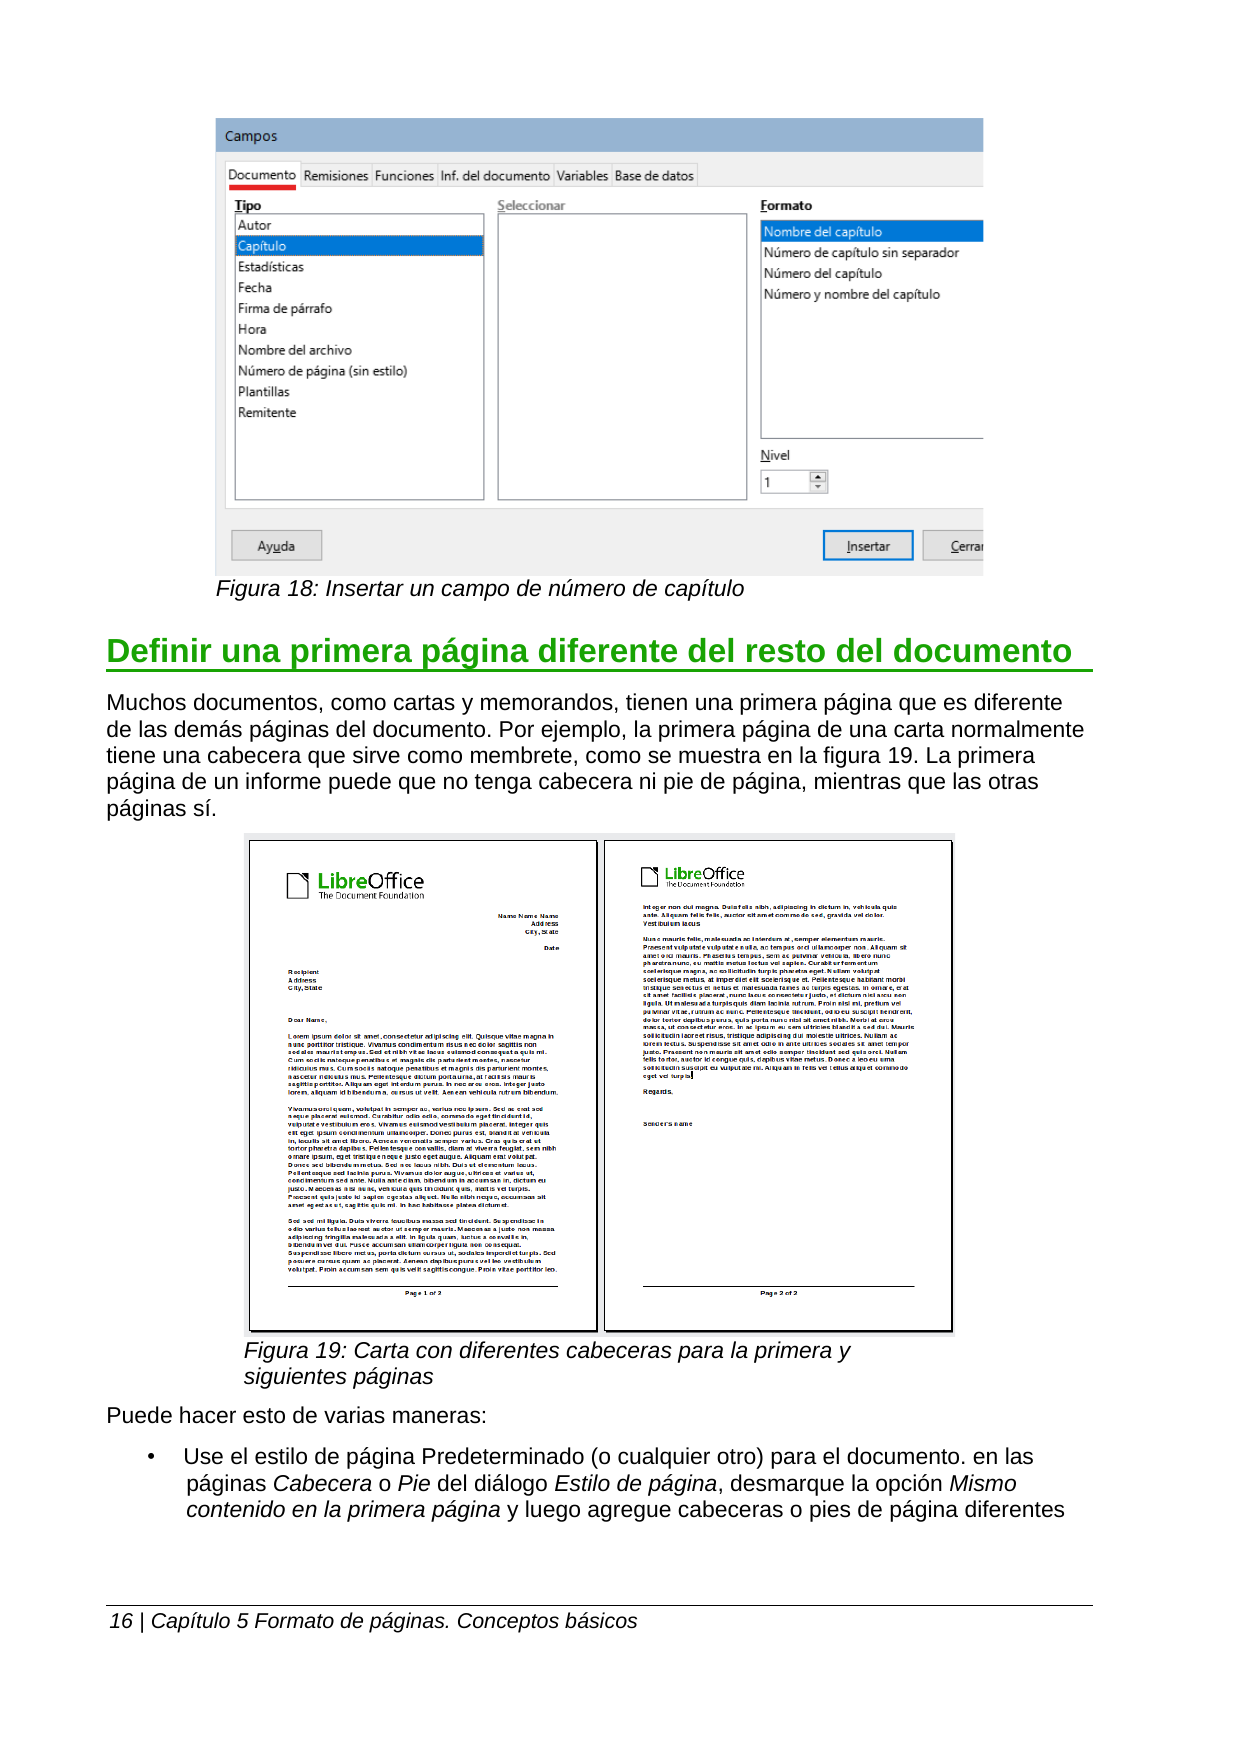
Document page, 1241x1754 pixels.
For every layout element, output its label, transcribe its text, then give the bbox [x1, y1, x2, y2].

picture [243, 833, 955, 1337]
text Figura 19: Carta con diferentes cabeceras para la primera y siguientes páginas [244, 1337, 955, 1389]
text Figura 18: Insertar un campo de número de capítulo [216, 576, 983, 602]
list Use el estilo de página Predeterminado (o cualquier otro) para el documento. en las páginas Cabecera o Pie del diálogo Estilo de página, desmarque la opción Mismo contenido en la primera página y luego agregue cabeceras o pies de página diferentes [144, 1440, 1093, 1525]
text Muchos documentos, como cartas y memorandos, tienen una primera página que es diferente de las demás páginas del documento. Por ejemplo, la primera página de una carta normalmente tiene una cabecera que sirve como membrete, como se muestra en la figura 19. La primera página de un informe puede que no tenga cabecera ni pie de página, mientras que las otras páginas sí. [106, 689, 1093, 821]
picture [215, 118, 984, 576]
subtitle Definir una primera página diferente del resto del documento [106, 631, 1093, 669]
text Puede hacer esto de varias maneras: [106, 1402, 1093, 1428]
